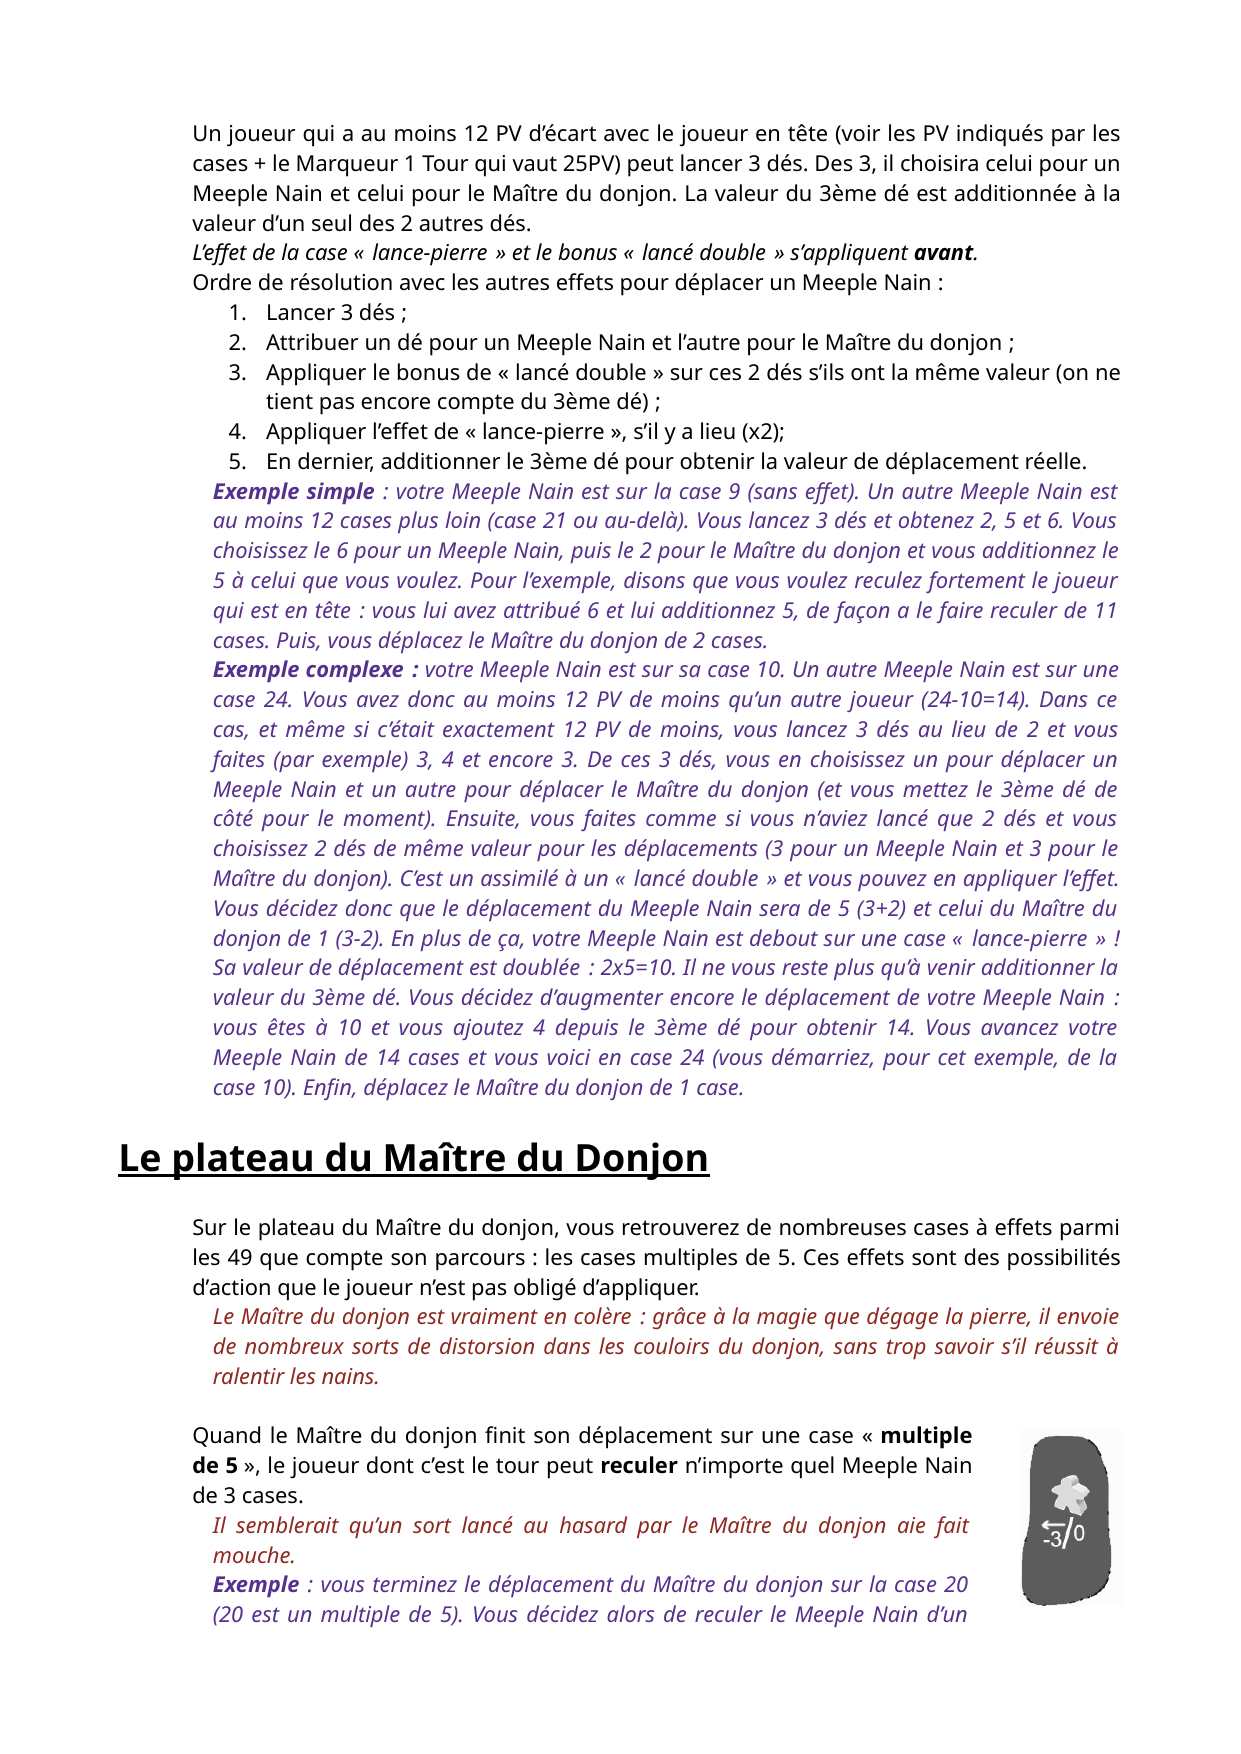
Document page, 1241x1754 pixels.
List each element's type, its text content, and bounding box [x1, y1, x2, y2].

text Exemple : vous terminez le déplacement du Maître du donjon sur la case 20 (20 est un multiple de 5). Vous décidez alors de reculer le Meeple Nain d’un [213, 1569, 1122, 1629]
text Exemple complexe : votre Meeple Nain est sur sa case 10. Un autre Meeple Nain est sur une case 24. Vous avez donc au moins 12 PV de moins qu’un autre joueur (24-10=14). Dans ce cas, et même si c’était exactement 12 PV de moins, vous lancez 3 dés au lieu de 2 et vous faites (par exemple) 3, 4 et encore 3. De ces 3 dés, vous en choisissez un pour déplacer un Meeple Nain et un autre pour déplacer le Maître du donjon (et vous mettez le 3ème dé de côté pour le moment). Ensuite, vous faites comme si vous n’aviez lancé que 2 dés et vous choisissez 2 dés de même valeur pour les déplacements (3 pour un Meeple Nain et 3 pour le Maître du donjon). C’est un assimilé à un « lancé double » et vous pouvez en appliquer l’effet. Vous décidez donc que le déplacement du Meeple Nain sera de 5 (3+2) et celui du Maître du donjon de 1 (3-2). En plus de ça, votre Meeple Nain est debout sur une case « lance-pierre » ! Sa valeur de déplacement est doublée : 2x5=10. Il ne vous reste plus qu’à venir additionner la valeur du 3ème dé. Vous décidez d’augmenter encore le déplacement de votre Meeple Nain : vous êtes à 10 et vous ajoutez 4 depuis le 3ème dé pour obtenir 14. Vous avancez votre Meeple Nain de 14 cases et vous voici en case 24 (vous démarriez, pour cet exemple, de la case 10). Enfin, déplacez le Maître du donjon de 1 case. [213, 654, 1122, 1101]
list Appliquer le bonus de « lancé double » sur ces 2 dés s’ils ont la même valeur (on ne tient pas encore compte du 3ème dé) ; [228, 356, 1122, 416]
text Le Maître du donjon est vraiment en colère : grâce à la magie que dégage la pierre, il envoie de nombreux sorts de distorsion dans les couloirs du donjon, sans trop savoir s’il réussit à ralentir les nains. [213, 1301, 1122, 1391]
text Ordre de résolution avec les autres effets pour déplacer un Meeple Nain : [192, 267, 1122, 297]
text Quand le Maître du donjon finit son déplacement sur une case « multiple de 5 », le joueur dont c’est le tour peut reculer n’importe quel Meeple Nain de 3 cases. [192, 1420, 1122, 1510]
text Sur le plateau du Maître du donjon, vous retrouverez de nombreuses cases à effets parmi les 49 que compte son parcours : les cases multiples de 5. Ces effets sont des possibilités d’action que le joueur n’est pas obligé d’appliquer. [192, 1212, 1122, 1301]
text Exemple simple : votre Meeple Nain est sur la case 9 (sans effet). Un autre Meeple Nain est au moins 12 cases plus loin (case 21 ou au-delà). Vous lancez 3 dés et obtenez 2, 5 et 6. Vous choisissez le 6 pour un Meeple Nain, puis le 2 pour le Maître du donjon et vous additionnez le 5 à celui que vous voulez. Pour l’exemple, disons que vous voulez reculez fortement le joueur qui est en tête : vous lui avez attribué 6 et lui additionnez 5, de façon a le faire reculer de 11 cases. Puis, vous déplacez le Maître du donjon de 2 cases. [213, 476, 1122, 654]
list En dernier, additionner le 3ème dé pour obtenir la valeur de déplacement réelle. [228, 446, 1122, 476]
text Le plateau du Maître du Donjon [118, 1131, 1122, 1182]
text Il semblerait qu’un sort lancé au hasard par le Maître du donjon aie fait mouche. [213, 1510, 1019, 1569]
list Attribuer un dé pour un Meeple Nain et l’autre pour le Maître du donjon ; [228, 327, 1122, 356]
picture [1019, 1429, 1123, 1606]
text L’effet de la case « lance-pierre » et le bonus « lancé double » s’appliquent avant. [192, 237, 1122, 267]
list Lancer 3 dés ; [228, 297, 1122, 327]
text Un joueur qui a au moins 12 PV d’écart avec le joueur en tête (voir les PV indiqués par les cases + le Marqueur 1 Tour qui vaut 25PV) peut lancer 3 dés. Des 3, il choisira celui pour un Meeple Nain et celui pour le Maître du donjon. La valeur du 3ème dé est additionnée à la valeur d’un seul des 2 autres dés. [192, 118, 1122, 237]
list Appliquer l’effet de « lance-pierre », s’il y a lieu (x2); [228, 416, 1122, 446]
